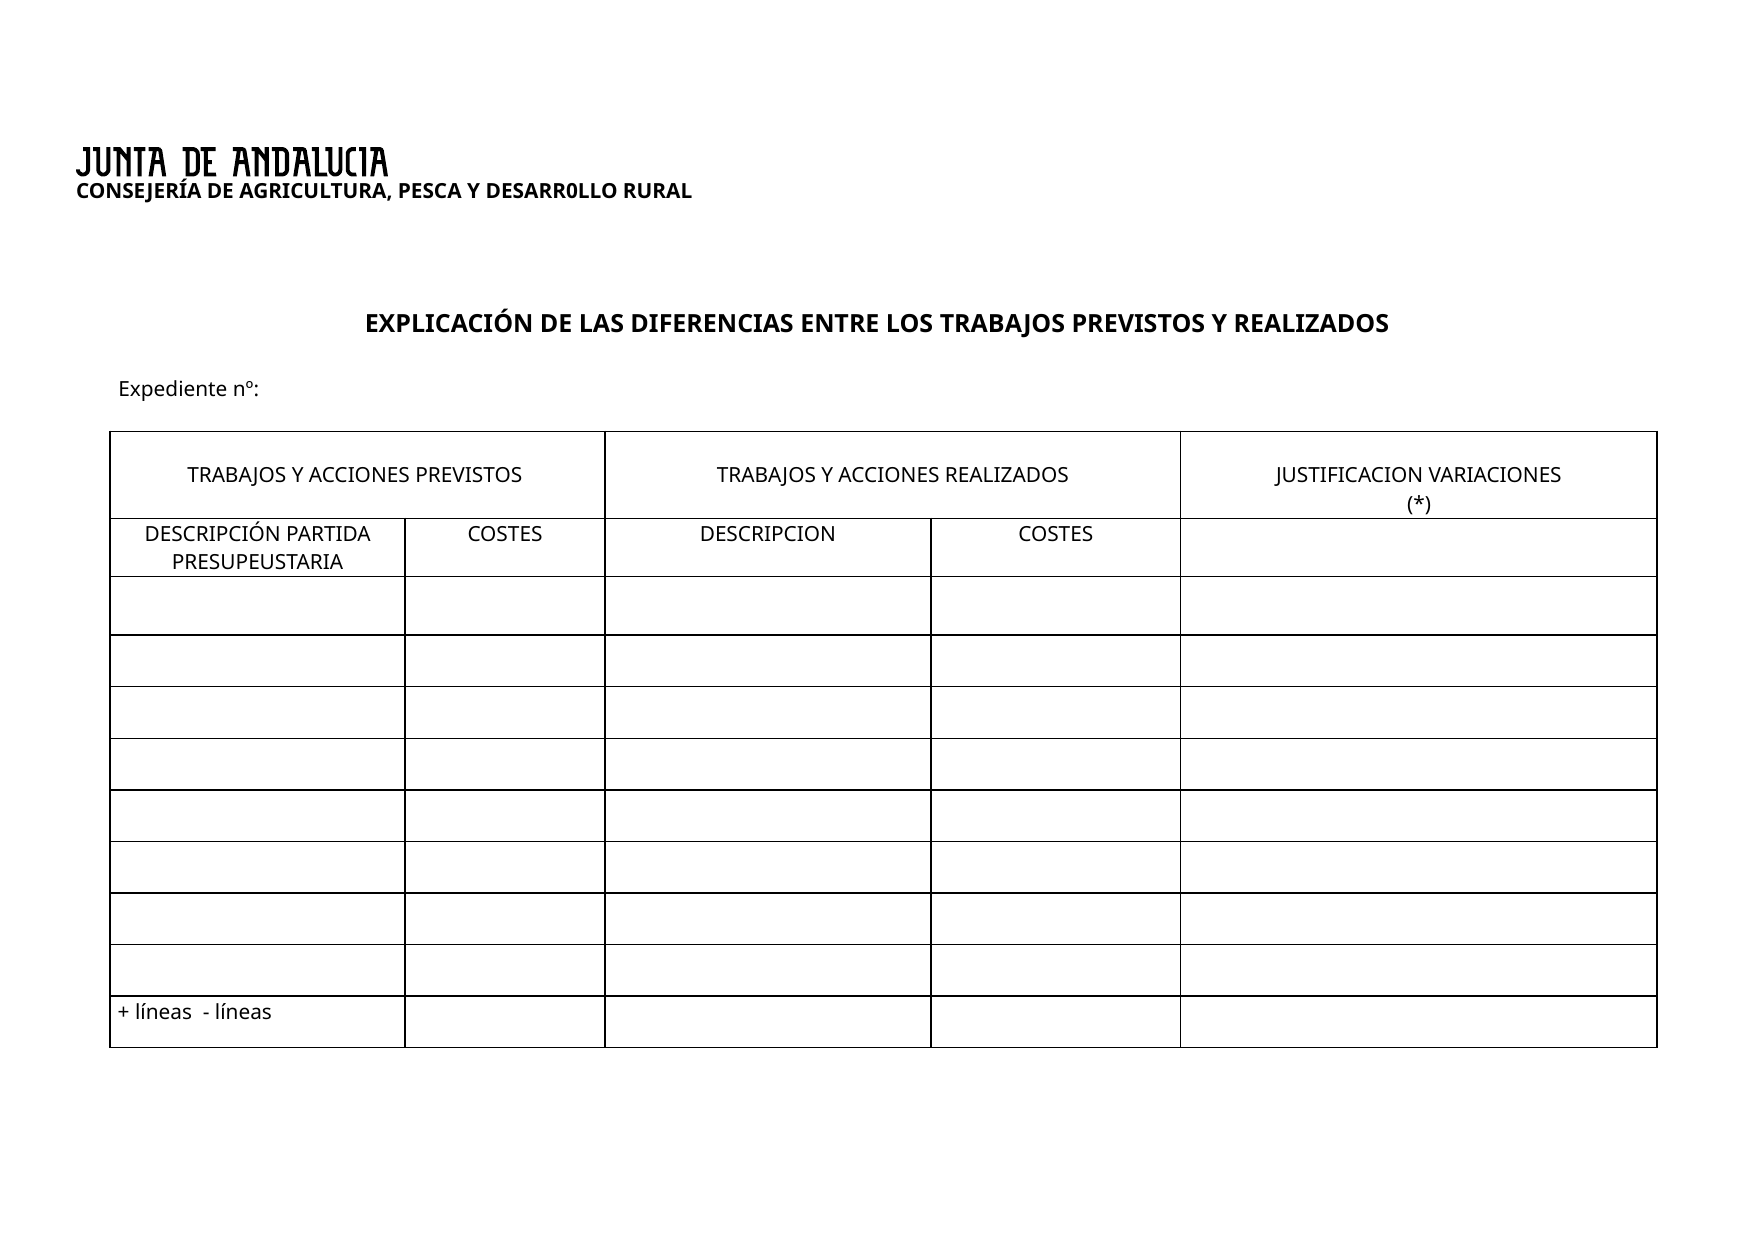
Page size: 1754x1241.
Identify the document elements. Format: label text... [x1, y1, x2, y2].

table_cell COSTES [406, 519, 604, 576]
table_cell [606, 894, 930, 944]
table_cell [1181, 577, 1656, 634]
table_cell [932, 894, 1180, 944]
table_cell [932, 791, 1180, 841]
table_cell [932, 577, 1180, 634]
table_cell [406, 739, 604, 789]
table_cell [111, 791, 404, 841]
table_cell [606, 791, 930, 841]
table_cell [1181, 687, 1656, 737]
table_cell [606, 739, 930, 789]
table_cell DESCRIPCION [606, 519, 930, 576]
table_cell [406, 636, 604, 686]
table_cell [1181, 945, 1656, 995]
table_cell [1181, 894, 1656, 944]
text Expediente nº: [118, 374, 1636, 402]
table_cell [406, 997, 604, 1047]
table_cell [932, 739, 1180, 789]
table_cell [406, 842, 604, 892]
table_cell [111, 945, 404, 995]
table_cell DESCRIPCIÓN PARTIDA PRESUPEUSTARIA [111, 519, 404, 576]
table_cell [1181, 842, 1656, 892]
table_cell [111, 577, 404, 634]
table_cell [1181, 997, 1656, 1047]
table_cell [1181, 519, 1656, 576]
table_cell [406, 945, 604, 995]
table_cell + líneas - líneas [111, 997, 404, 1047]
table_cell [932, 687, 1180, 737]
table_cell [406, 577, 604, 634]
table_cell [606, 687, 930, 737]
table_cell [111, 636, 404, 686]
table_cell [111, 894, 404, 944]
table_cell [406, 894, 604, 944]
table_cell [932, 945, 1180, 995]
table_cell [932, 842, 1180, 892]
table_cell [111, 687, 404, 737]
table_header JUSTIFICACION VARIACIONES (*) [1181, 432, 1656, 517]
table_cell [932, 636, 1180, 686]
table_cell [406, 687, 604, 737]
table_cell [1181, 739, 1656, 789]
table_cell [1181, 791, 1656, 841]
table_header TRABAJOS Y ACCIONES REALIZADOS [606, 432, 1180, 517]
table_cell [606, 577, 930, 634]
text EXPLICACIÓN DE LAS DIFERENCIAS ENTRE LOS TRABAJOS PREVISTOS Y REALIZADOS [118, 306, 1636, 339]
table_cell COSTES [932, 519, 1180, 576]
table_cell [606, 997, 930, 1047]
table_cell [606, 842, 930, 892]
table_cell [932, 997, 1180, 1047]
table_cell [111, 739, 404, 789]
table_cell [1181, 636, 1656, 686]
table_cell [606, 945, 930, 995]
table_cell [606, 636, 930, 686]
table_header TRABAJOS Y ACCIONES PREVISTOS [111, 432, 604, 517]
table_cell [111, 842, 404, 892]
table_cell [406, 791, 604, 841]
